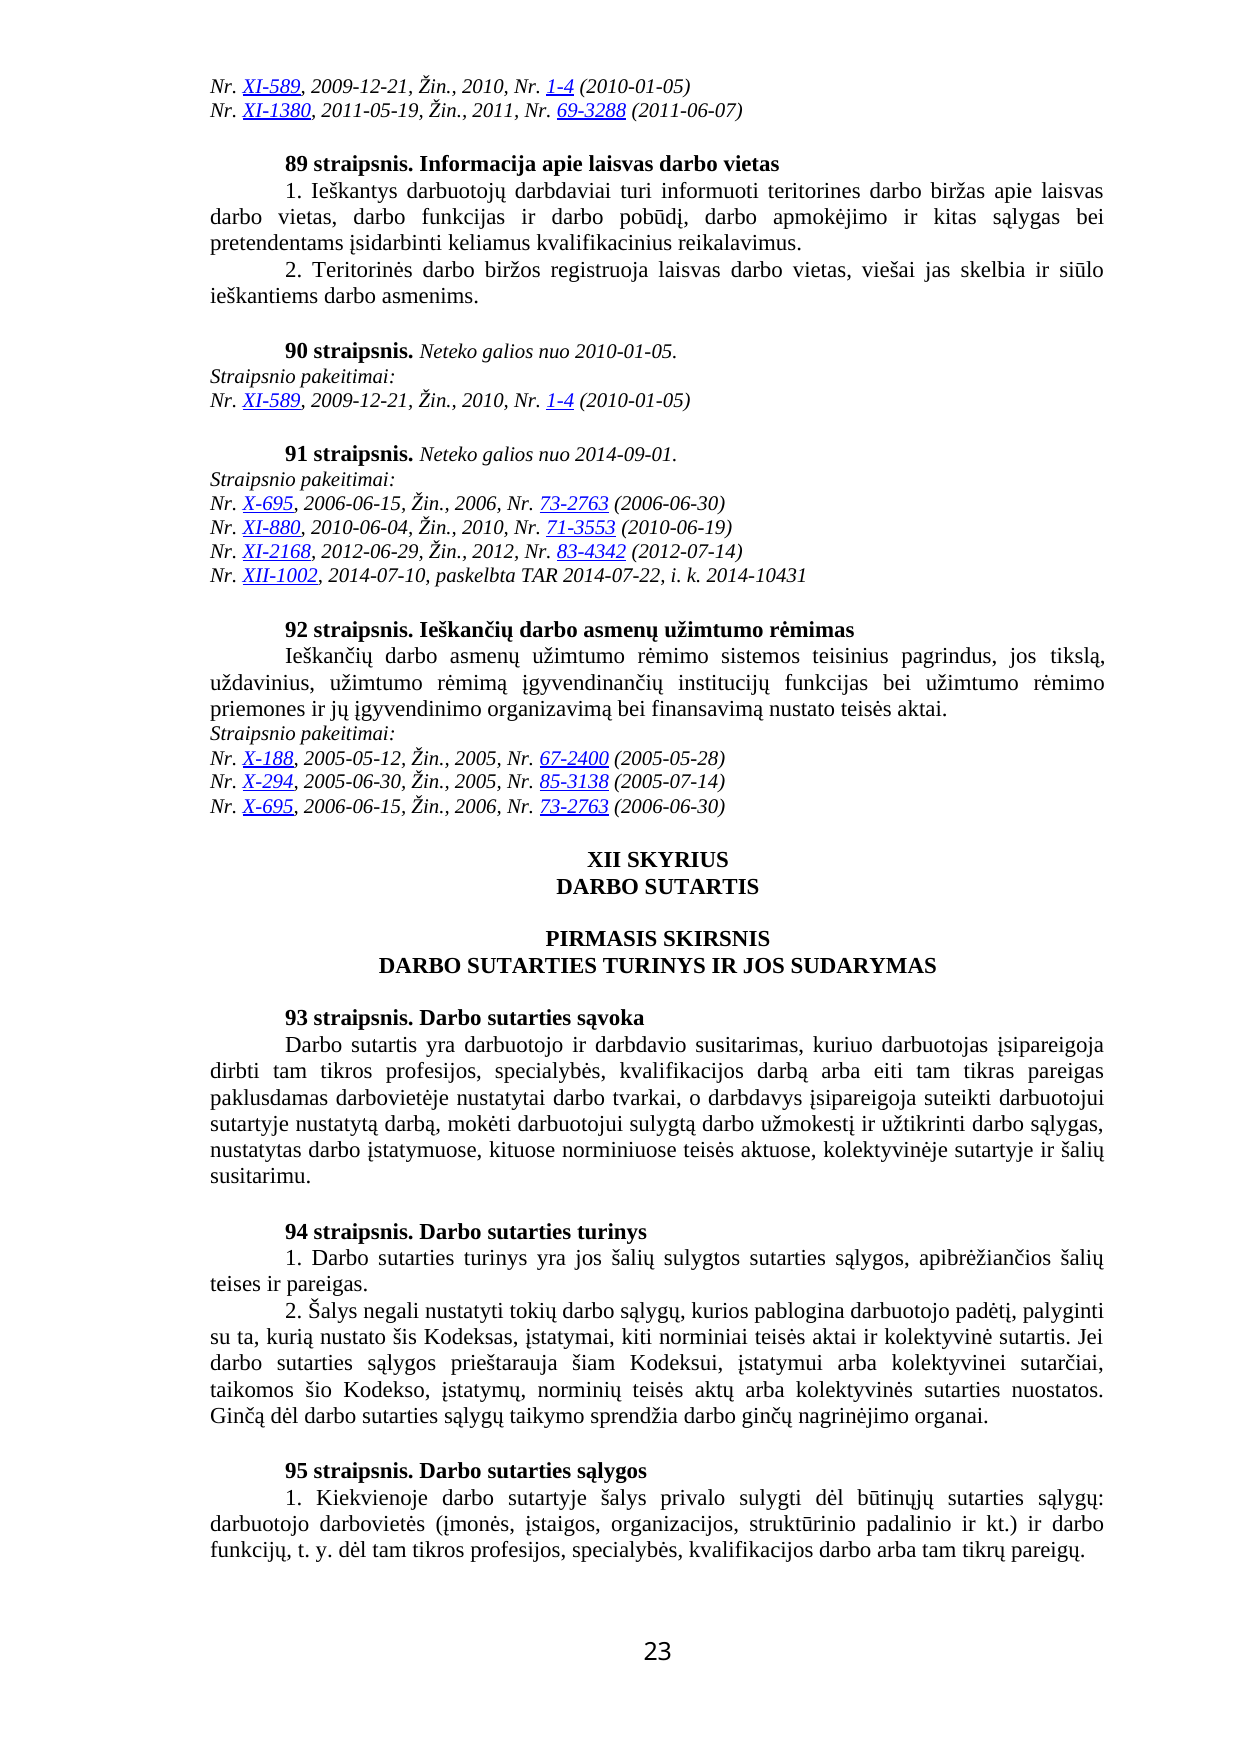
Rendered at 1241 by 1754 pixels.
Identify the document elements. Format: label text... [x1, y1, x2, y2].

text Nr. XI-589, 2009-12-21, Žin., 2010, Nr. 1-4 (2010-01-05) [210, 73, 1106, 98]
text DARBO SUTARTIS [210, 873, 1106, 899]
text Nr. XI-2168, 2012-06-29, Žin., 2012, Nr. 83-4342 (2012-07-14) [210, 539, 1106, 563]
text 1. Ieškantys darbuotojų darbdaviai turi informuoti teritorines darbo biržas apie laisvas darbo vietas, darbo funkcijas ir darbo pobūdį, darbo apmokėjimo ir kitas sąlygas bei pretendentams įsidarbinti keliamus kvalifikacinius reikalavimus. [210, 177, 1106, 256]
text 92 straipsnis. Ieškančių darbo asmenų užimtumo rėmimas [210, 616, 1106, 642]
text 94 straipsnis. Darbo sutarties turinys [210, 1218, 1106, 1244]
text 2. Teritorinės darbo biržos registruoja laisvas darbo vietas, viešai jas skelbia ir siūlo ieškantiems darbo asmenims. [210, 256, 1106, 308]
text Nr. XII-1002, 2014-07-10, paskelbta TAR 2014-07-22, i. k. 2014-10431 [210, 563, 1106, 587]
text Straipsnio pakeitimai: [210, 721, 1106, 745]
text 2. Šalys negali nustatyti tokių darbo sąlygų, kurios pablogina darbuotojo padėtį, palyginti su ta, kurią nustato šis Kodeksas, įstatymai, kiti norminiai teisės aktai ir kolektyvinė sutartis. Jei darbo sutarties sąlygos prieštarauja šiam Kodeksui, įstatymui arba kolektyvinei sutarčiai, taikomos šio Kodekso, įstatymų, norminių teisės aktų arba kolektyvinės sutarties nuostatos. Ginčą dėl darbo sutarties sąlygų taikymo sprendžia darbo ginčų nagrinėjimo organai. [210, 1297, 1106, 1428]
text 90 straipsnis. Neteko galios nuo 2010-01-05. [210, 337, 1106, 364]
text PIRMASIS SKIRSNIS [210, 925, 1106, 952]
text 93 straipsnis. Darbo sutarties sąvoka [210, 1004, 1106, 1031]
text 1. Kiekvienoje darbo sutartyje šalys privalo sulygti dėl būtinųjų sutarties sąlygų: darbuotojo darbovietės (įmonės, įstaigos, organizacijos, struktūrinio padalinio ir kt.) ir darbo funkcijų, t. y. dėl tam tikros profesijos, specialybės, kvalifikacijos darbo arba tam tikrų pareigų. [210, 1484, 1106, 1563]
text Nr. XI-1380, 2011-05-19, Žin., 2011, Nr. 69-3288 (2011-06-07) [210, 98, 1106, 122]
text 95 straipsnis. Darbo sutarties sąlygos [210, 1457, 1106, 1484]
text Nr. X-695, 2006-06-15, Žin., 2006, Nr. 73-2763 (2006-06-30) [210, 793, 1106, 846]
text 1. Darbo sutarties turinys yra jos šalių sulygtos sutarties sąlygos, apibrėžiančios šalių teises ir pareigas. [210, 1244, 1106, 1297]
text XII SKYRIUS [210, 846, 1106, 873]
text Nr. X-294, 2005-06-30, Žin., 2005, Nr. 85-3138 (2005-07-14) [210, 769, 1106, 793]
text 91 straipsnis. Neteko galios nuo 2014-09-01. [210, 441, 1106, 467]
text Ieškančių darbo asmenų užimtumo rėmimo sistemos teisinius pagrindus, jos tikslą, uždavinius, užimtumo rėmimą įgyvendinančių institucijų funkcijas bei užimtumo rėmimo priemones ir jų įgyvendinimo organizavimą bei finansavimą nustato teisės aktai. [210, 642, 1106, 721]
text Darbo sutartis yra darbuotojo ir darbdavio susitarimas, kuriuo darbuotojas įsipareigoja dirbti tam tikros profesijos, specialybės, kvalifikacijos darbą arba eiti tam tikras pareigas paklusdamas darbovietėje nustatytai darbo tvarkai, o darbdavys įsipareigoja suteikti darbuotojui sutartyje nustatytą darbą, mokėti darbuotojui sulygtą darbo užmokestį ir užtikrinti darbo sąlygas, nustatytas darbo įstatymuose, kituose norminiuose teisės aktuose, kolektyvinėje sutartyje ir šalių susitarimu. [210, 1031, 1106, 1189]
text Straipsnio pakeitimai: [210, 364, 1106, 388]
text 89 straipsnis. Informacija apie laisvas darbo vietas [210, 150, 1106, 177]
text Nr. XI-589, 2009-12-21, Žin., 2010, Nr. 1-4 (2010-01-05) [210, 388, 1106, 412]
text Nr. X-188, 2005-05-12, Žin., 2005, Nr. 67-2400 (2005-05-28) [210, 745, 1106, 769]
text Nr. XI-880, 2010-06-04, Žin., 2010, Nr. 71-3553 (2010-06-19) [210, 515, 1106, 539]
text Straipsnio pakeitimai: [210, 467, 1106, 491]
text DARBO SUTARTIES TURINYS IR JOS SUDARYMAS [210, 952, 1106, 978]
text Nr. X-695, 2006-06-15, Žin., 2006, Nr. 73-2763 (2006-06-30) [210, 491, 1106, 515]
